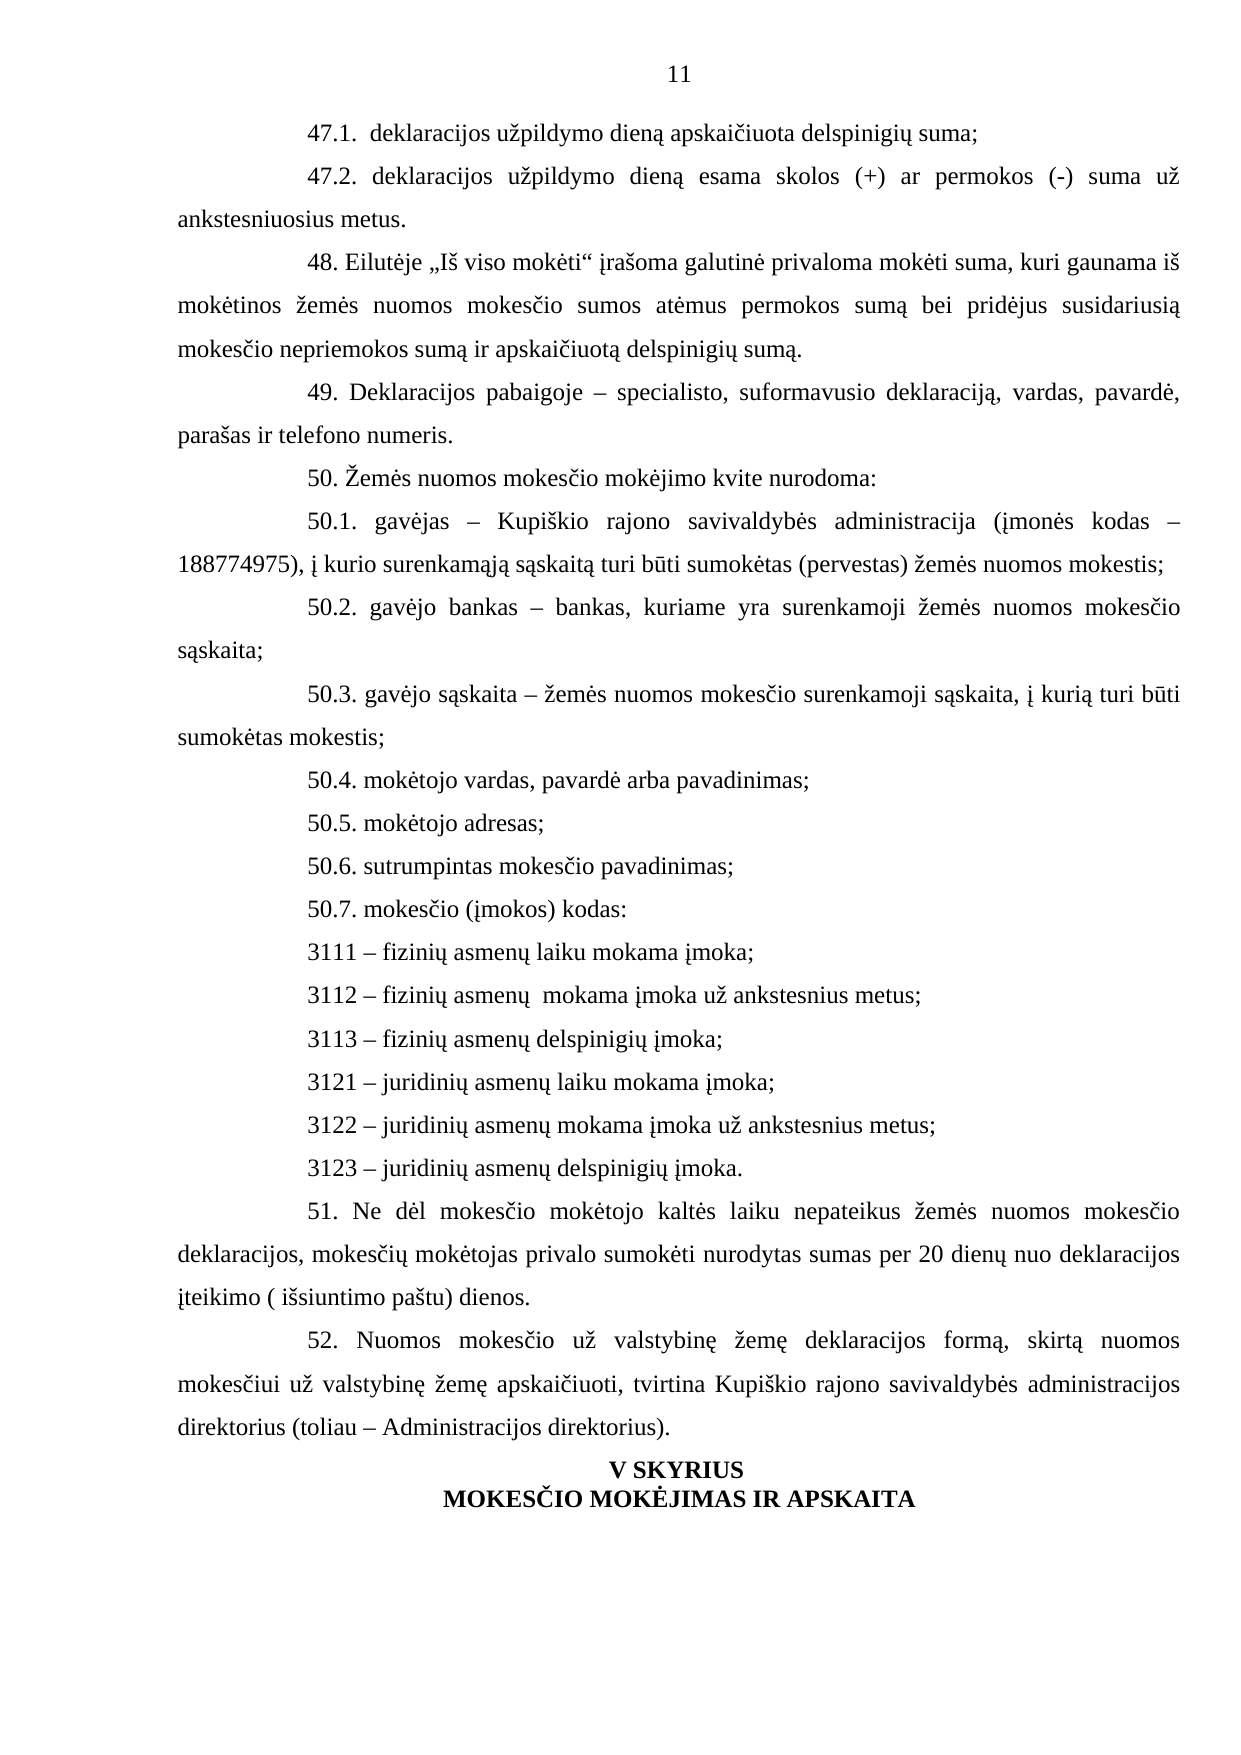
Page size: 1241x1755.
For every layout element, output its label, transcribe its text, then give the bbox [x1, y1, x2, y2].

text 3121 – juridinių asmenų laiku mokama įmoka; [177, 1067, 1181, 1096]
text 3123 – juridinių asmenų delspinigių įmoka. [177, 1153, 1181, 1182]
text 49. Deklaracijos pabaigoje – specialisto, suformavusio deklaraciją, vardas, pavardė, parašas ir telefono numeris. [177, 377, 1181, 449]
text MOKESČIO MOKĖJIMAS IR APSKAITA [177, 1484, 1181, 1512]
text 47.1. deklaracijos užpildymo dieną apskaičiuota delspinigių suma; [177, 118, 1181, 147]
text 50.5. mokėtojo adresas; [177, 808, 1181, 837]
text 3112 – fizinių asmenų mokama įmoka už ankstesnius metus; [177, 981, 1181, 1009]
text 3111 – fizinių asmenų laiku mokama įmoka; [177, 937, 1181, 966]
text 52. Nuomos mokesčio už valstybinę žemę deklaracijos formą, skirtą nuomos mokesčiui už valstybinę žemę apskaičiuoti, tvirtina Kupiškio rajono savivaldybės administracijos direktorius (toliau – Administracijos direktorius). [177, 1326, 1181, 1441]
text 50.6. sutrumpintas mokesčio pavadinimas; [177, 851, 1181, 880]
text 50.2. gavėjo bankas – bankas, kuriame yra surenkamoji žemės nuomos mokesčio sąskaita; [177, 592, 1181, 664]
text 3122 – juridinių asmenų mokama įmoka už ankstesnius metus; [177, 1110, 1181, 1139]
text 50.3. gavėjo sąskaita – žemės nuomos mokesčio surenkamoji sąskaita, į kurią turi būti sumokėtas mokestis; [177, 679, 1181, 751]
text 50.4. mokėtojo vardas, pavardė arba pavadinimas; [177, 765, 1181, 794]
text 50. Žemės nuomos mokesčio mokėjimo kvite nurodoma: [177, 463, 1181, 492]
text 50.1. gavėjas – Kupiškio rajono savivaldybės administracija (įmonės kodas – 188774975), į kurio surenkamąją sąskaitą turi būti sumokėtas (pervestas) žemės nuomos mokestis; [177, 506, 1181, 578]
text 3113 – fizinių asmenų delspinigių įmoka; [177, 1024, 1181, 1052]
text V SKYRIUS [177, 1455, 1181, 1484]
text 48. Eilutėje „Iš viso mokėti“ įrašoma galutinė privaloma mokėti suma, kuri gaunama iš mokėtinos žemės nuomos mokesčio sumos atėmus permokos sumą bei pridėjus susidariusią mokesčio nepriemokos sumą ir apskaičiuotą delspinigių sumą. [177, 247, 1181, 362]
text 51. Ne dėl mokesčio mokėtojo kaltės laiku nepateikus žemės nuomos mokesčio deklaracijos, mokesčių mokėtojas privalo sumokėti nurodytas sumas per 20 dienų nuo deklaracijos įteikimo ( išsiuntimo paštu) dienos. [177, 1196, 1181, 1311]
text 50.7. mokesčio (įmokos) kodas: [177, 894, 1181, 923]
text 47.2. deklaracijos užpildymo dieną esama skolos (+) ar permokos (-) suma už ankstesniuosius metus. [177, 161, 1181, 233]
